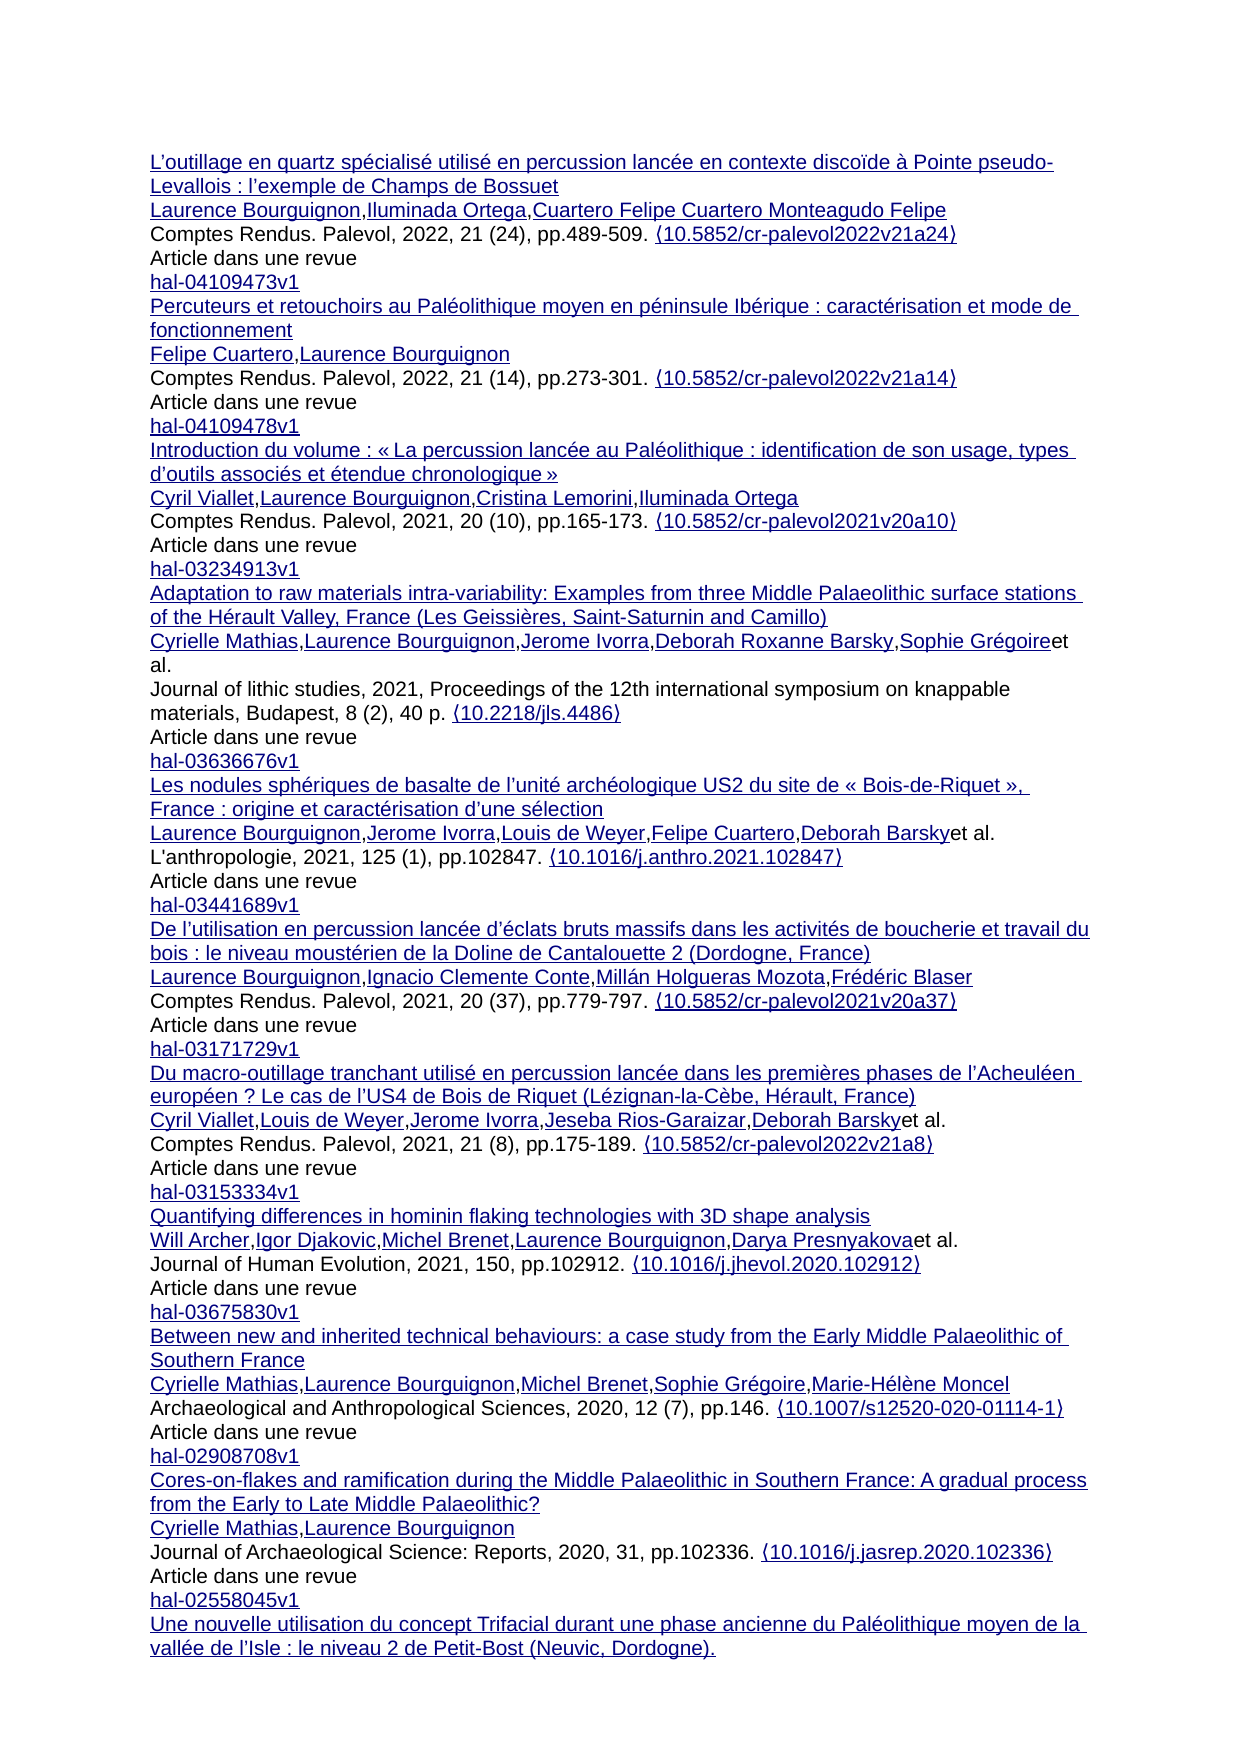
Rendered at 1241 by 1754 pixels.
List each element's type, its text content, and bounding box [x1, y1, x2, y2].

table_cell Une nouvelle utilisation du concept Trifacial durant une phase ancienne du Paléolithique moyen de la vallée de l’Isle : le niveau 2 de Petit-Bost (Neuvic, Dordogne). [150, 1611, 1090, 1659]
table_cell L’outillage en quartz spécialisé utilisé en percussion lancée en contexte discoïde à Pointe pseudo-Levallois : l’exemple de Champs de Bossuet Laurence Bourguignon,Iluminada Ortega,Cuartero Felipe Cuartero Monteagudo Felipe Comptes Rendus. Palevol, 2022, 21 (24), pp.489-509. ⟨10.5852/cr-palevol2022v21a24⟩ Article dans une revue hal-04109473v1 [150, 150, 1090, 294]
table_cell Les nodules sphériques de basalte de l’unité archéologique US2 du site de « Bois-de-Riquet », France : origine et caractérisation d’une sélection Laurence Bourguignon,Jerome Ivorra,Louis de Weyer,Felipe Cuartero,Deborah Barskyet al. L'anthropologie, 2021, 125 (1), pp.102847. ⟨10.1016/j.anthro.2021.102847⟩ Article dans une revue hal-03441689v1 [150, 773, 1090, 917]
table_cell Adaptation to raw materials intra-variability: Examples from three Middle Palaeolithic surface stations of the Hérault Valley, France (Les Geissières, Saint-Saturnin and Camillo) Cyrielle Mathias,Laurence Bourguignon,Jerome Ivorra,Deborah Roxanne Barsky,Sophie Grégoireet al. Journal of lithic studies, 2021, Proceedings of the 12th international symposium on knappable materials, Budapest, 8 (2), 40 p. ⟨10.2218/jls.4486⟩ Article dans une revue hal-03636676v1 [150, 581, 1090, 773]
table_cell De l’utilisation en percussion lancée d’éclats bruts massifs dans les activités de boucherie et travail du [150, 917, 1090, 938]
table_cell Du macro-outillage tranchant utilisé en percussion lancée dans les premières phases de l’Acheuléen européen ? Le cas de l’US4 de Bois de Riquet (Lézignan-la-Cèbe, Hérault, France) Cyril Viallet,Louis de Weyer,Jerome Ivorra,Jeseba Rios-Garaizar,Deborah Barskyet al. Comptes Rendus. Palevol, 2021, 21 (8), pp.175-189. ⟨10.5852/cr-palevol2022v21a8⟩ Article dans une revue hal-03153334v1 [150, 1060, 1090, 1204]
table_cell bois : le niveau moustérien de la Doline de Cantalouette 2 (Dordogne, France) Laurence Bourguignon,Ignacio Clemente Conte,Millán Holgueras Mozota,Frédéric Blaser Comptes Rendus. Palevol, 2021, 20 (37), pp.779-797. ⟨10.5852/cr-palevol2021v20a37⟩ Article dans une revue hal-03171729v1 [150, 939, 1090, 1060]
table_cell Between new and inherited technical behaviours: a case study from the Early Middle Palaeolithic of Southern France Cyrielle Mathias,Laurence Bourguignon,Michel Brenet,Sophie Grégoire,Marie-Hélène Moncel Archaeological and Anthropological Sciences, 2020, 12 (7), pp.146. ⟨10.1007/s12520-020-01114-1⟩ Article dans une revue hal-02908708v1 [150, 1324, 1090, 1468]
table_cell Introduction du volume : « La percussion lancée au Paléolithique : identification de son usage, types d’outils associés et étendue chronologique » Cyril Viallet,Laurence Bourguignon,Cristina Lemorini,Iluminada Ortega Comptes Rendus. Palevol, 2021, 20 (10), pp.165-173. ⟨10.5852/cr-palevol2021v20a10⟩ Article dans une revue hal-03234913v1 [150, 438, 1090, 581]
table_cell Percuteurs et retouchoirs au Paléolithique moyen en péninsule Ibérique : caractérisation et mode de fonctionnement Felipe Cuartero,Laurence Bourguignon Comptes Rendus. Palevol, 2022, 21 (14), pp.273-301. ⟨10.5852/cr-palevol2022v21a14⟩ Article dans une revue hal-04109478v1 [150, 294, 1090, 437]
table_cell Cores-on-flakes and ramification during the Middle Palaeolithic in Southern France: A gradual process from the Early to Late Middle Palaeolithic? Cyrielle Mathias,Laurence Bourguignon Journal of Archaeological Science: Reports, 2020, 31, pp.102336. ⟨10.1016/j.jasrep.2020.102336⟩ Article dans une revue hal-02558045v1 [150, 1468, 1090, 1611]
table_cell Quantifying differences in hominin flaking technologies with 3D shape analysis Will Archer,Igor Djakovic,Michel Brenet,Laurence Bourguignon,Darya Presnyakovaet al. Journal of Human Evolution, 2021, 150, pp.102912. ⟨10.1016/j.jhevol.2020.102912⟩ Article dans une revue hal-03675830v1 [150, 1204, 1090, 1324]
